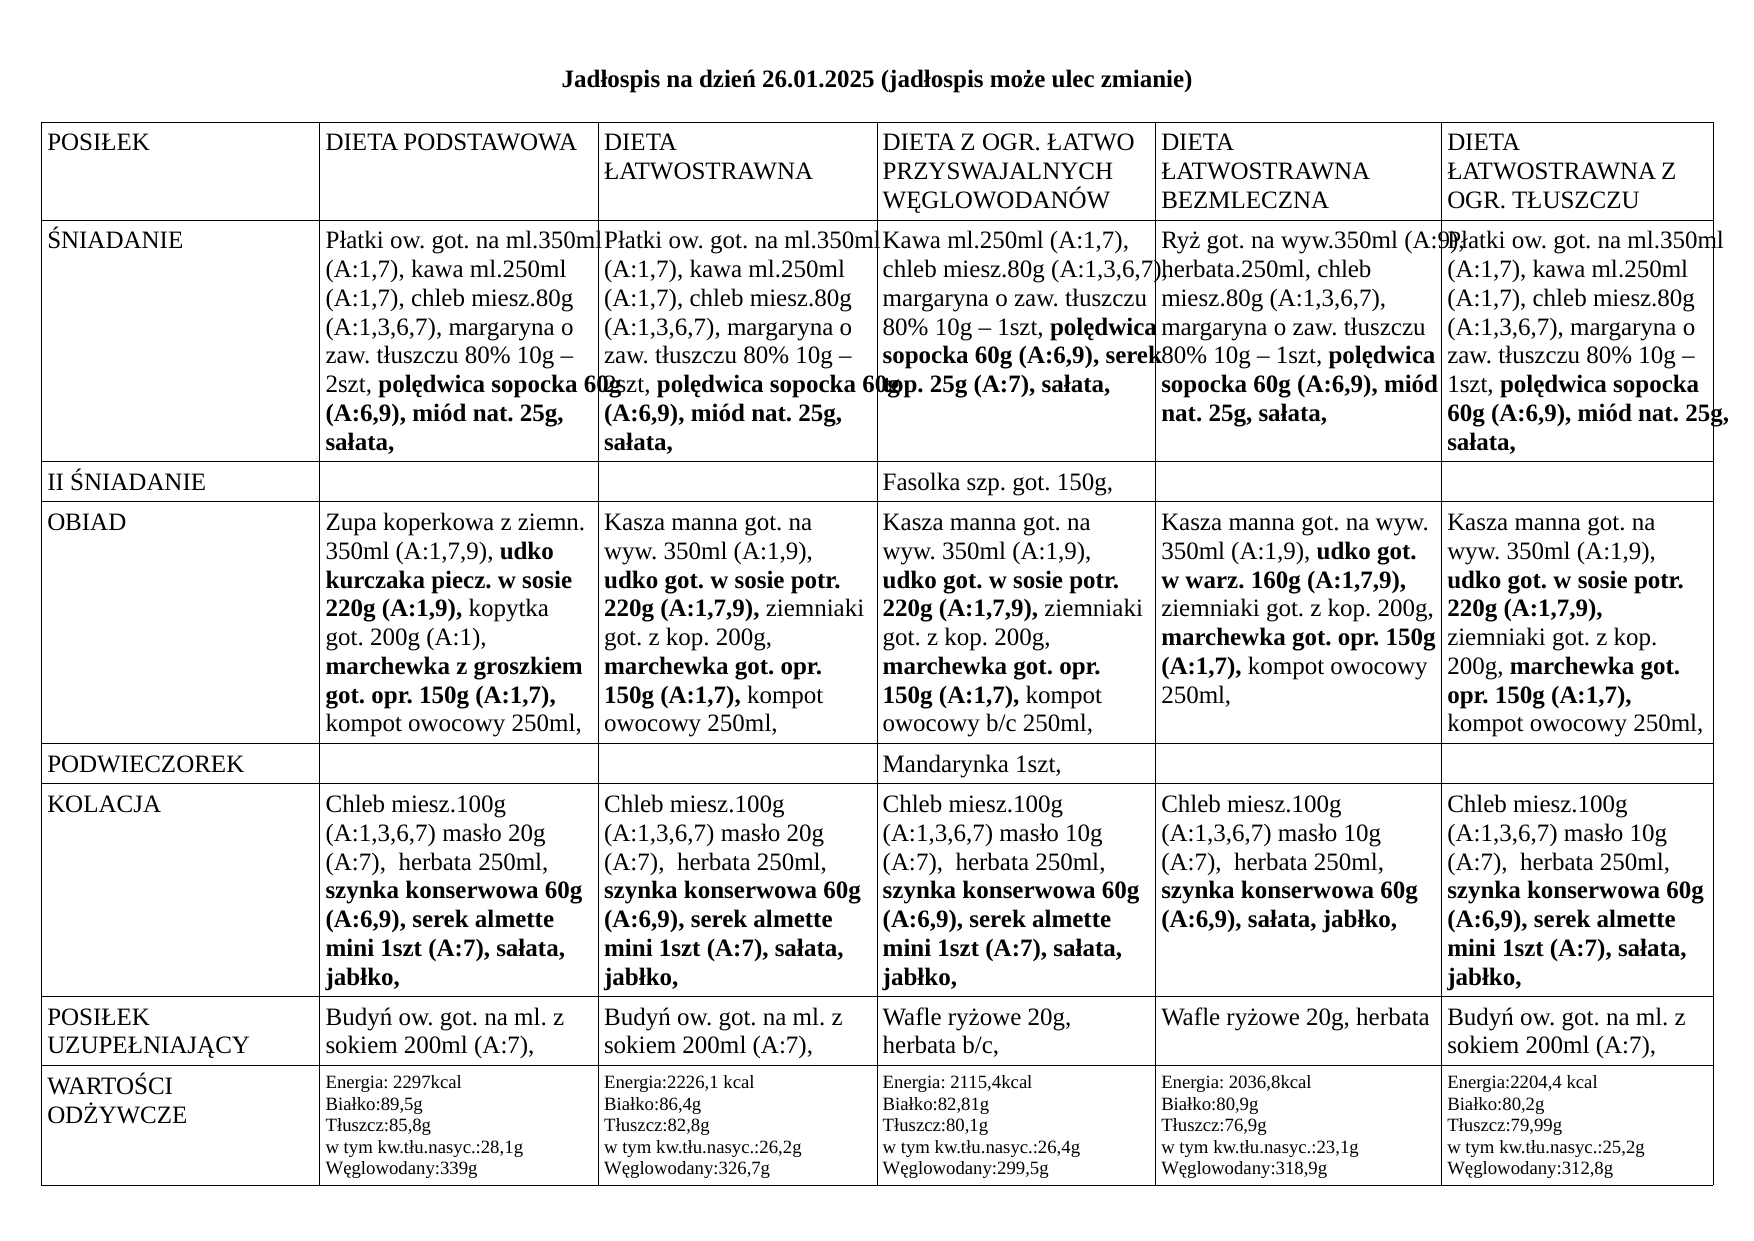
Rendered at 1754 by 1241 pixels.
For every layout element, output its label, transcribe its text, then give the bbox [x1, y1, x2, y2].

table_header DIETA PODSTAWOWA [320, 123, 598, 219]
table_header DIETA Z OGR. ŁATWO PRZYSWAJALNYCH WĘGLOWODANÓW [878, 123, 1155, 219]
table_cell Chleb miesz.100g (A:1,3,6,7) masło 10g (A:7), herbata 250ml, szynka konserwowa 60g (A:6,9), serek almette mini 1szt (A:7), sałata, jabłko, [878, 784, 1155, 996]
table_cell Energia:2204,4 kcal Białko:80,2g Tłuszcz:79,99g w tym kw.tłu.nasyc.:25,2g Węglowodany:312,8g [1442, 1066, 1713, 1184]
table_cell Energia: 2036,8kcal Białko:80,9g Tłuszcz:76,9g w tym kw.tłu.nasyc.:23,1g Węglowodany:318,9g [1156, 1066, 1441, 1184]
table_cell Kawa ml.250ml (A:1,7), chleb miesz.80g (A:1,3,6,7), margaryna o zaw. tłuszczu 80% 10g – 1szt, polędwica sopocka 60g (A:6,9), serek top. 25g (A:7), sałata, [878, 221, 1155, 461]
table_cell Kasza manna got. na wyw. 350ml (A:1,9), udko got. w sosie potr. 220g (A:1,7,9), ziemniaki got. z kop. 200g, marchewka got. opr. 150g (A:1,7), kompot owocowy 250ml, [1442, 502, 1713, 743]
table_cell Budyń ow. got. na ml. z sokiem 200ml (A:7), [1442, 997, 1713, 1065]
table_header DIETA ŁATWOSTRAWNA Z OGR. TŁUSZCZU [1442, 123, 1713, 219]
table_cell [1442, 744, 1713, 783]
table_cell Chleb miesz.100g (A:1,3,6,7) masło 10g (A:7), herbata 250ml, szynka konserwowa 60g (A:6,9), sałata, jabłko, [1156, 784, 1441, 996]
table_cell Fasolka szp. got. 150g, [878, 462, 1155, 501]
table_cell Płatki ow. got. na ml.350ml (A:1,7), kawa ml.250ml (A:1,7), chleb miesz.80g (A:1,3,6,7), margaryna o zaw. tłuszczu 80% 10g – 2szt, polędwica sopocka 60g (A:6,9), miód nat. 25g, sałata, [320, 221, 598, 461]
table_cell Chleb miesz.100g (A:1,3,6,7) masło 20g (A:7), herbata 250ml, szynka konserwowa 60g (A:6,9), serek almette mini 1szt (A:7), sałata, jabłko, [320, 784, 598, 996]
table_cell [320, 744, 598, 783]
table_cell Chleb miesz.100g (A:1,3,6,7) masło 20g (A:7), herbata 250ml, szynka konserwowa 60g (A:6,9), serek almette mini 1szt (A:7), sałata, jabłko, [599, 784, 877, 996]
table_cell [1156, 744, 1441, 783]
table_header DIETA ŁATWOSTRAWNA BEZMLECZNA [1156, 123, 1441, 219]
table_cell [1442, 462, 1713, 501]
table_cell Energia: 2115,4kcal Białko:82,81g Tłuszcz:80,1g w tym kw.tłu.nasyc.:26,4g Węglowodany:299,5g [878, 1066, 1155, 1184]
text Jadłospis na dzień 26.01.2025 (jadłospis może ulec zmianie) [41, 64, 1713, 93]
table_cell Ryż got. na wyw.350ml (A:9), herbata.250ml, chleb miesz.80g (A:1,3,6,7), margaryna o zaw. tłuszczu 80% 10g – 1szt, polędwica sopocka 60g (A:6,9), miód nat. 25g, sałata, [1156, 221, 1441, 461]
table_cell Kasza manna got. na wyw. 350ml (A:1,9), udko got. w warz. 160g (A:1,7,9), ziemniaki got. z kop. 200g, marchewka got. opr. 150g (A:1,7), kompot owocowy 250ml, [1156, 502, 1441, 743]
table_cell OBIAD [42, 502, 319, 743]
table_header POSIŁEK [42, 123, 319, 219]
table_cell Budyń ow. got. na ml. z sokiem 200ml (A:7), [320, 997, 598, 1065]
table_cell KOLACJA [42, 784, 319, 996]
table_cell Kasza manna got. na wyw. 350ml (A:1,9), udko got. w sosie potr. 220g (A:1,7,9), ziemniaki got. z kop. 200g, marchewka got. opr. 150g (A:1,7), kompot owocowy b/c 250ml, [878, 502, 1155, 743]
table_cell Płatki ow. got. na ml.350ml (A:1,7), kawa ml.250ml (A:1,7), chleb miesz.80g (A:1,3,6,7), margaryna o zaw. tłuszczu 80% 10g – 1szt, polędwica sopocka 60g (A:6,9), miód nat. 25g, sałata, [1442, 221, 1713, 461]
table_cell PODWIECZOREK [42, 744, 319, 783]
table_cell [320, 462, 598, 501]
table_cell Kasza manna got. na wyw. 350ml (A:1,9), udko got. w sosie potr. 220g (A:1,7,9), ziemniaki got. z kop. 200g, marchewka got. opr. 150g (A:1,7), kompot owocowy 250ml, [599, 502, 877, 743]
table_cell Budyń ow. got. na ml. z sokiem 200ml (A:7), [599, 997, 877, 1065]
table_cell Energia:2226,1 kcal Białko:86,4g Tłuszcz:82,8g w tym kw.tłu.nasyc.:26,2g Węglowodany:326,7g [599, 1066, 877, 1184]
table_cell Zupa koperkowa z ziemn. 350ml (A:1,7,9), udko kurczaka piecz. w sosie 220g (A:1,9), kopytka got. 200g (A:1), marchewka z groszkiem got. opr. 150g (A:1,7), kompot owocowy 250ml, [320, 502, 598, 743]
table_cell [1156, 462, 1441, 501]
table_cell Wafle ryżowe 20g, herbata [1156, 997, 1441, 1065]
table_cell II ŚNIADANIE [42, 462, 319, 501]
table_cell Wafle ryżowe 20g, herbata b/c, [878, 997, 1155, 1065]
table_cell ŚNIADANIE [42, 221, 319, 461]
table_cell Chleb miesz.100g (A:1,3,6,7) masło 10g (A:7), herbata 250ml, szynka konserwowa 60g (A:6,9), serek almette mini 1szt (A:7), sałata, jabłko, [1442, 784, 1713, 996]
table_cell Mandarynka 1szt, [878, 744, 1155, 783]
table_cell [599, 462, 877, 501]
table_cell Płatki ow. got. na ml.350ml (A:1,7), kawa ml.250ml (A:1,7), chleb miesz.80g (A:1,3,6,7), margaryna o zaw. tłuszczu 80% 10g – 2szt, polędwica sopocka 60g (A:6,9), miód nat. 25g, sałata, [599, 221, 877, 461]
table_cell WARTOŚCI ODŻYWCZE [42, 1066, 319, 1184]
table_cell [599, 744, 877, 783]
table_header DIETA ŁATWOSTRAWNA [599, 123, 877, 219]
table_cell POSIŁEK UZUPEŁNIAJĄCY [42, 997, 319, 1065]
table_cell Energia: 2297kcal Białko:89,5g Tłuszcz:85,8g w tym kw.tłu.nasyc.:28,1g Węglowodany:339g [320, 1066, 598, 1184]
